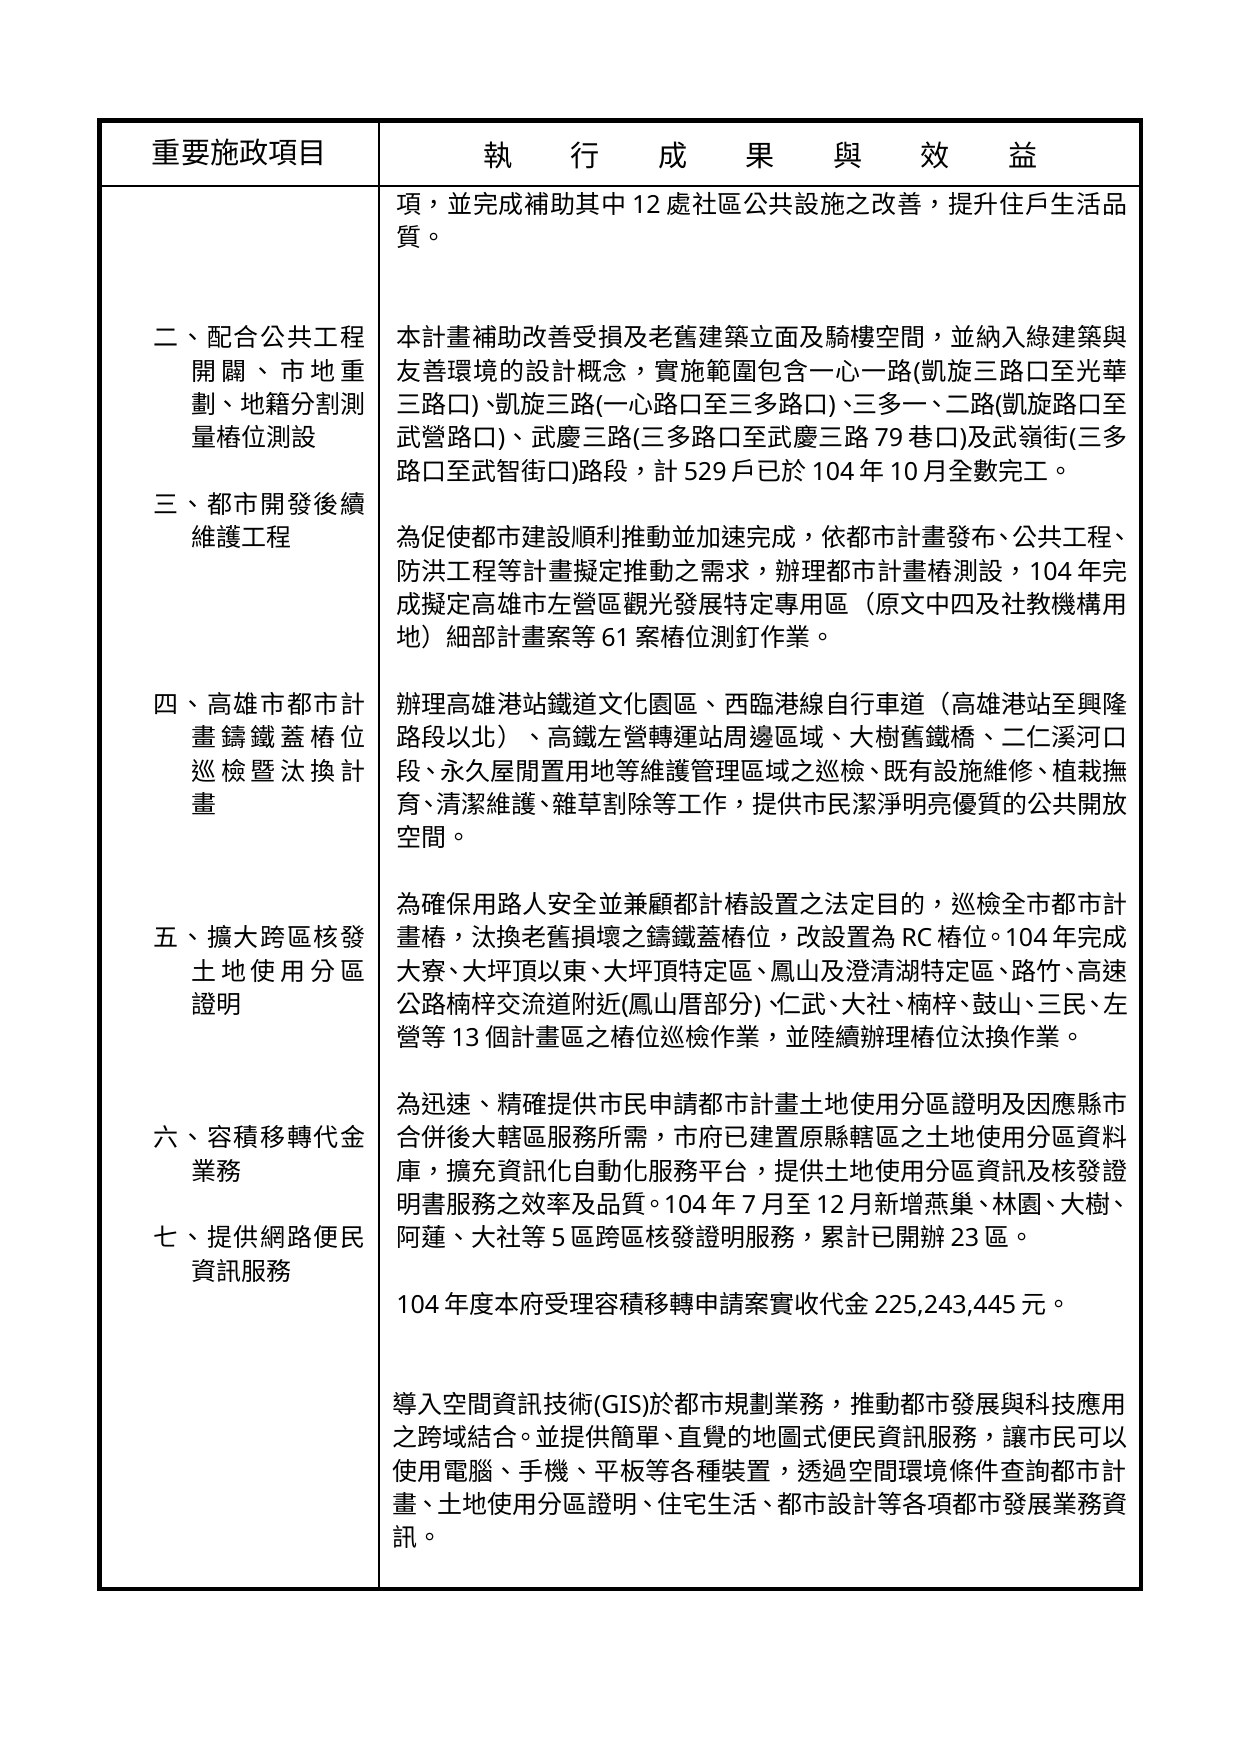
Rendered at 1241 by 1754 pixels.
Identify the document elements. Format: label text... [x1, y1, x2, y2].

table_header 執 行 成 果 與 效 益 [380, 123, 1139, 185]
table_header 重要施政項目 [102, 123, 378, 185]
table_cell 項，並完成補助其中12處社區公共設施之改善，提升住戶生活品質。 本計畫補助改善受損及老舊建築立面及騎樓空間，並納入綠建築與友善環境的設計概念，實施範圍包含一心一路(凱旋三路口至光華三路口)、凱旋三路(一心路口至三多路口)、三多一、二路(凱旋路口至武營路口)、武慶三路(三多路口至武慶三路79巷口)及武嶺街(三多路口至武智街口)路段，計529戶已於104年10月全數完工。 為促使都市建設順利推動並加速完成，依都市計畫發布、公共工程、防洪工程等計畫擬定推動之需求，辦理都市計畫樁測設，104年完成擬定高雄市左營區觀光發展特定專用區（原文中四及社教機構用地）細部計畫案等61案樁位測釘作業。 辦理高雄港站鐵道文化園區、西臨港線自行車道（高雄港站至興隆路段以北）、高鐵左營轉運站周邊區域、大樹舊鐵橋、二仁溪河口段、永久屋閒置用地等維護管理區域之巡檢、既有設施維修、植栽撫育、清潔維護、雜草割除等工作，提供市民潔淨明亮優質的公共開放空間。 為確保用路人安全並兼顧都計樁設置之法定目的，巡檢全市都市計畫樁，汰換老舊損壞之鑄鐵蓋樁位，改設置為RC樁位。104年完成大寮、大坪頂以東、大坪頂特定區、鳳山及澄清湖特定區、路竹、高速公路楠梓交流道附近(鳳山厝部分)、仁武、大社、楠梓、鼓山、三民、左營等13個計畫區之樁位巡檢作業，並陸續辦理樁位汰換作業。 為迅速、精確提供市民申請都市計畫土地使用分區證明及因應縣市合併後大轄區服務所需，市府已建置原縣轄區之土地使用分區資料庫，擴充資訊化自動化服務平台，提供土地使用分區資訊及核發證明書服務之效率及品質。104年7月至12月新增燕巢、林園、大樹、阿蓮、大社等5區跨區核發證明服務，累計已開辦23區。 104年度本府受理容積移轉申請案實收代金225,243,445元。 導入空間資訊技術(GIS)於都市規劃業務，推動都市發展與科技應用之跨域結合。並提供簡單、直覺的地圖式便民資訊服務，讓市民可以使用電腦、手機、平板等各種裝置，透過空間環境條件查詢都市計畫、土地使用分區證明、住宅生活、都市設計等各項都市發展業務資訊。 [380, 187, 1139, 1587]
table_cell 二、配合公共工程開闢、市地重劃、地籍分割測量樁位測設 三、都市開發後續維護工程 四、高雄市都市計畫鑄鐵蓋樁位巡檢暨汰換計畫 五、擴大跨區核發土地使用分區證明 六、容積移轉代金業務 七、提供網路便民資訊服務 [102, 187, 378, 1587]
